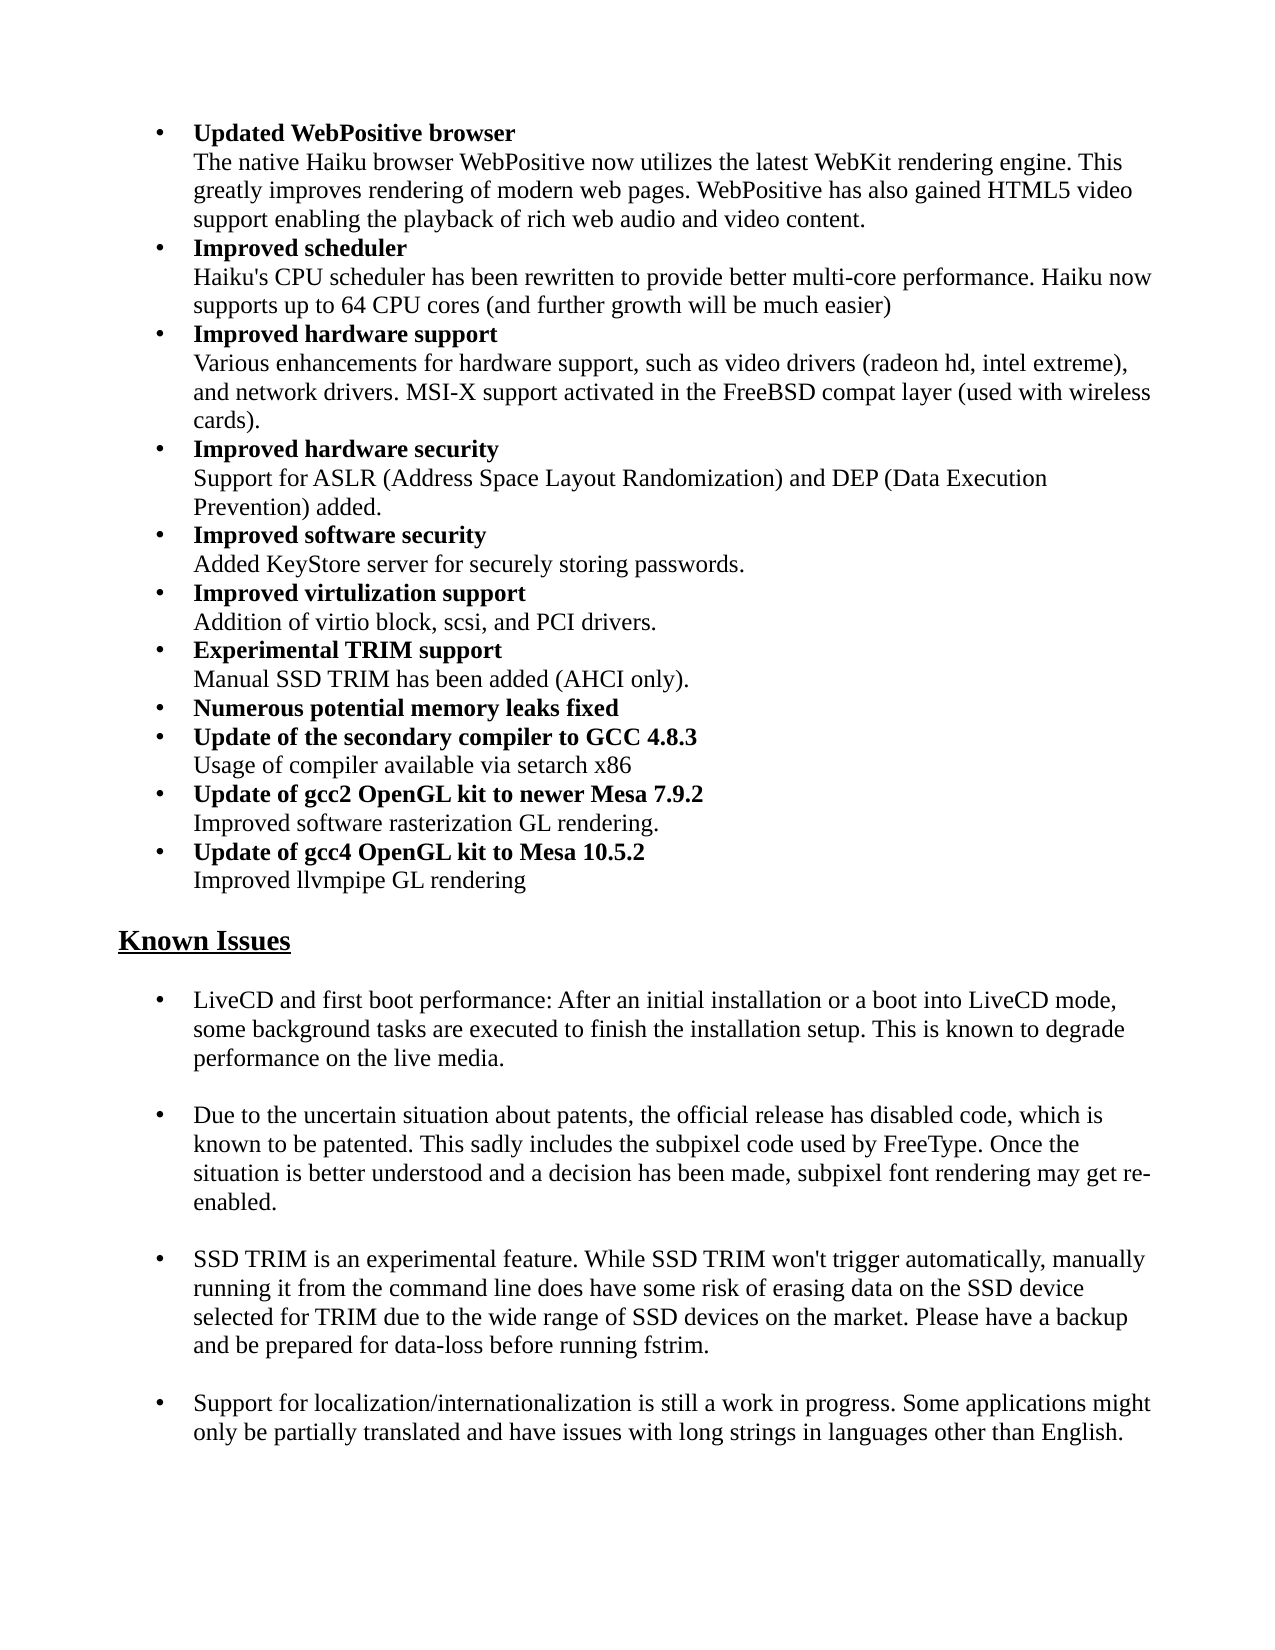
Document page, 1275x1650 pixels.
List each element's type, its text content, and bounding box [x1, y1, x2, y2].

list LiveCD and first boot performance: After an initial installation or a boot into LiveCD mode, some background tasks are executed to finish the installation setup. This is known to degrade performance on the live media. [156, 985, 1157, 1072]
list Improved hardware support Various enhancements for hardware support, such as video drivers (radeon hd, intel extreme), and network drivers. MSI-X support activated in the FreeBSD compat layer (used with wireless cards). [156, 319, 1157, 434]
list Improved software security Added KeyStore server for securely storing passwords. [156, 521, 1157, 578]
list Update of gcc2 OpenGL kit to newer Mesa 7.9.2 Improved software rasterization GL rendering. [156, 779, 1157, 837]
list Addition of virtio block, scsi, and PCI drivers. [156, 607, 1157, 636]
list Update of gcc4 OpenGL kit to Mesa 10.5.2 Improved llvmpipe GL rendering [156, 837, 1157, 894]
list Improved virtulization support [156, 578, 1157, 607]
list Improved scheduler Haiku's CPU scheduler has been rewritten to provide better multi-core performance. Haiku now supports up to 64 CPU cores (and further growth will be much easier) [156, 233, 1157, 319]
list Due to the uncertain situation about patents, the official release has disabled code, which is known to be patented. This sadly includes the subpixel code used by FreeType. Once the situation is better understood and a decision has been made, subpixel font rendering may get re-enabled. [156, 1100, 1157, 1215]
list Numerous potential memory leaks fixed [156, 693, 1157, 722]
list SSD TRIM is an experimental feature. While SSD TRIM won't trigger automatically, manually running it from the command line does have some risk of erasing data on the SSD device selected for TRIM due to the wide range of SSD devices on the market. Please have a backup and be prepared for data-loss before running fstrim. [156, 1244, 1157, 1359]
list Support for localization/internationalization is still a work in progress. Some applications might only be partially translated and have issues with long strings in languages other than English. [156, 1388, 1157, 1445]
list Experimental TRIM support Manual SSD TRIM has been added (AHCI only). [156, 636, 1157, 693]
list Improved hardware security Support for ASLR (Address Space Layout Randomization) and DEP (Data Execution Prevention) added. [156, 434, 1157, 521]
list Updated WebPositive browser The native Haiku browser WebPositive now utilizes the latest WebKit rendering engine. This greatly improves rendering of modern web pages. WebPositive has also gained HTML5 video support enabling the playback of rich web audio and video content. [156, 118, 1157, 233]
text Known Issues [118, 923, 1157, 957]
list Update of the secondary compiler to GCC 4.8.3 Usage of compiler available via setarch x86 [156, 722, 1157, 779]
